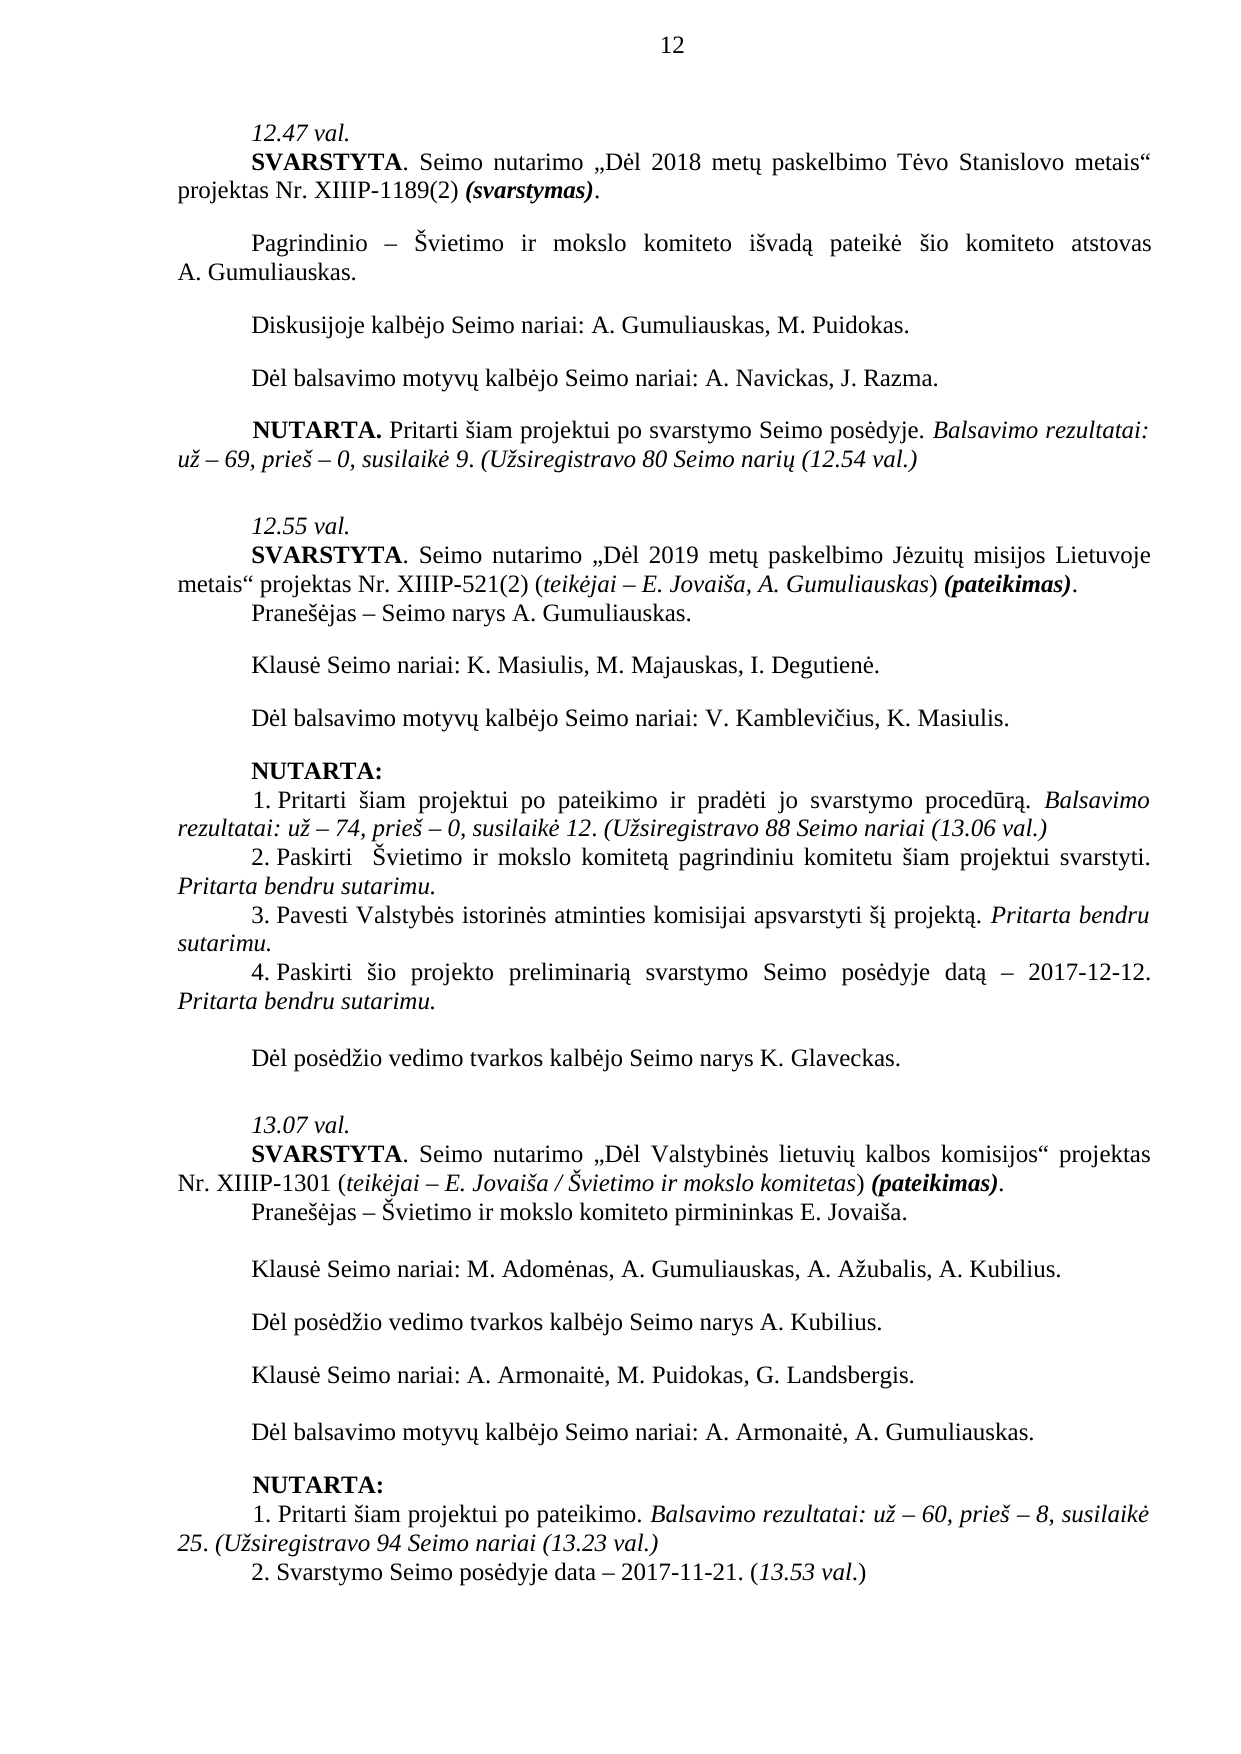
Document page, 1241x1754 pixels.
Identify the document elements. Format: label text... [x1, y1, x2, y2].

text NUTARTA: [177, 1470, 1152, 1499]
text NUTARTA. Pritarti šiam projektui po svarstymo Seimo posėdyje. Balsavimo rezultatai: už – 69, prieš – 0, susilaikė 9. (Užsiregistravo 80 Seimo narių (12.54 val.) [177, 416, 1152, 473]
text Dėl posėdžio vedimo tvarkos kalbėjo Seimo narys K. Glaveckas. [177, 1043, 1152, 1072]
text 13.07 val. [177, 1111, 1152, 1139]
text Dėl balsavimo motyvų kalbėjo Seimo nariai: A. Armonaitė, A. Gumuliauskas. [177, 1417, 1152, 1446]
text 3. Pavesti Valstybės istorinės atminties komisijai apsvarstyti šį projektą. Pritarta bendru sutarimu. [177, 900, 1152, 957]
text 12.55 val. [177, 511, 1152, 540]
text Klausė Seimo nariai: M. Adomėnas, A. Gumuliauskas, A. Ažubalis, A. Kubilius. [177, 1254, 1152, 1283]
text NUTARTA: [177, 756, 1152, 785]
text 1. Pritarti šiam projektui po pateikimo. Balsavimo rezultatai: už – 60, prieš – 8, susilaikė 25. (Užsiregistravo 94 Seimo nariai (13.23 val.) [177, 1499, 1152, 1557]
text Pranešėjas – Švietimo ir mokslo komiteto pirmininkas E. Jovaiša. [177, 1197, 1152, 1226]
text SVARSTYTA. Seimo nutarimo „Dėl Valstybinės lietuvių kalbos komisijos“ projektas Nr. XIIIP-1301 (teikėjai – E. Jovaiša / Švietimo ir mokslo komitetas) (pateikimas). [177, 1139, 1152, 1197]
text Pagrindinio – Švietimo ir mokslo komiteto išvadą pateikė šio komiteto atstovas A. Gumuliauskas. [177, 228, 1152, 286]
text Dėl balsavimo motyvų kalbėjo Seimo nariai: A. Navickas, J. Razma. [177, 363, 1152, 392]
text Pranešėjas – Seimo narys A. Gumuliauskas. [177, 598, 1152, 626]
text 2. Svarstymo Seimo posėdyje data – 2017-11-21. (13.53 val.) [177, 1557, 1152, 1585]
text SVARSTYTA. Seimo nutarimo „Dėl 2019 metų paskelbimo Jėzuitų misijos Lietuvoje metais“ projektas Nr. XIIIP-521(2) (teikėjai – E. Jovaiša, A. Gumuliauskas) (pateikimas). [177, 540, 1152, 598]
text 2. Paskirti Švietimo ir mokslo komitetą pagrindiniu komitetu šiam projektui svarstyti. Pritarta bendru sutarimu. [177, 842, 1152, 900]
text 1. Pritarti šiam projektui po pateikimo ir pradėti jo svarstymo procedūrą. Balsavimo rezultatai: už – 74, prieš – 0, susilaikė 12. (Užsiregistravo 88 Seimo nariai (13.06 val.) [177, 785, 1152, 842]
text Diskusijoje kalbėjo Seimo nariai: A. Gumuliauskas, M. Puidokas. [177, 310, 1152, 339]
text Klausė Seimo nariai: A. Armonaitė, M. Puidokas, G. Landsbergis. [177, 1360, 1152, 1389]
text 4. Paskirti šio projekto preliminarią svarstymo Seimo posėdyje datą – 2017-12-12. Pritarta bendru sutarimu. [177, 957, 1152, 1015]
text 12.47 val. [177, 118, 1152, 147]
text Dėl balsavimo motyvų kalbėjo Seimo nariai: V. Kamblevičius, K. Masiulis. [177, 703, 1152, 732]
text Dėl posėdžio vedimo tvarkos kalbėjo Seimo narys A. Kubilius. [177, 1307, 1152, 1336]
text Klausė Seimo nariai: K. Masiulis, M. Majauskas, I. Degutienė. [177, 650, 1152, 679]
text SVARSTYTA. Seimo nutarimo „Dėl 2018 metų paskelbimo Tėvo Stanislovo metais“ projektas Nr. XIIIP-1189(2) (svarstymas). [177, 147, 1152, 204]
